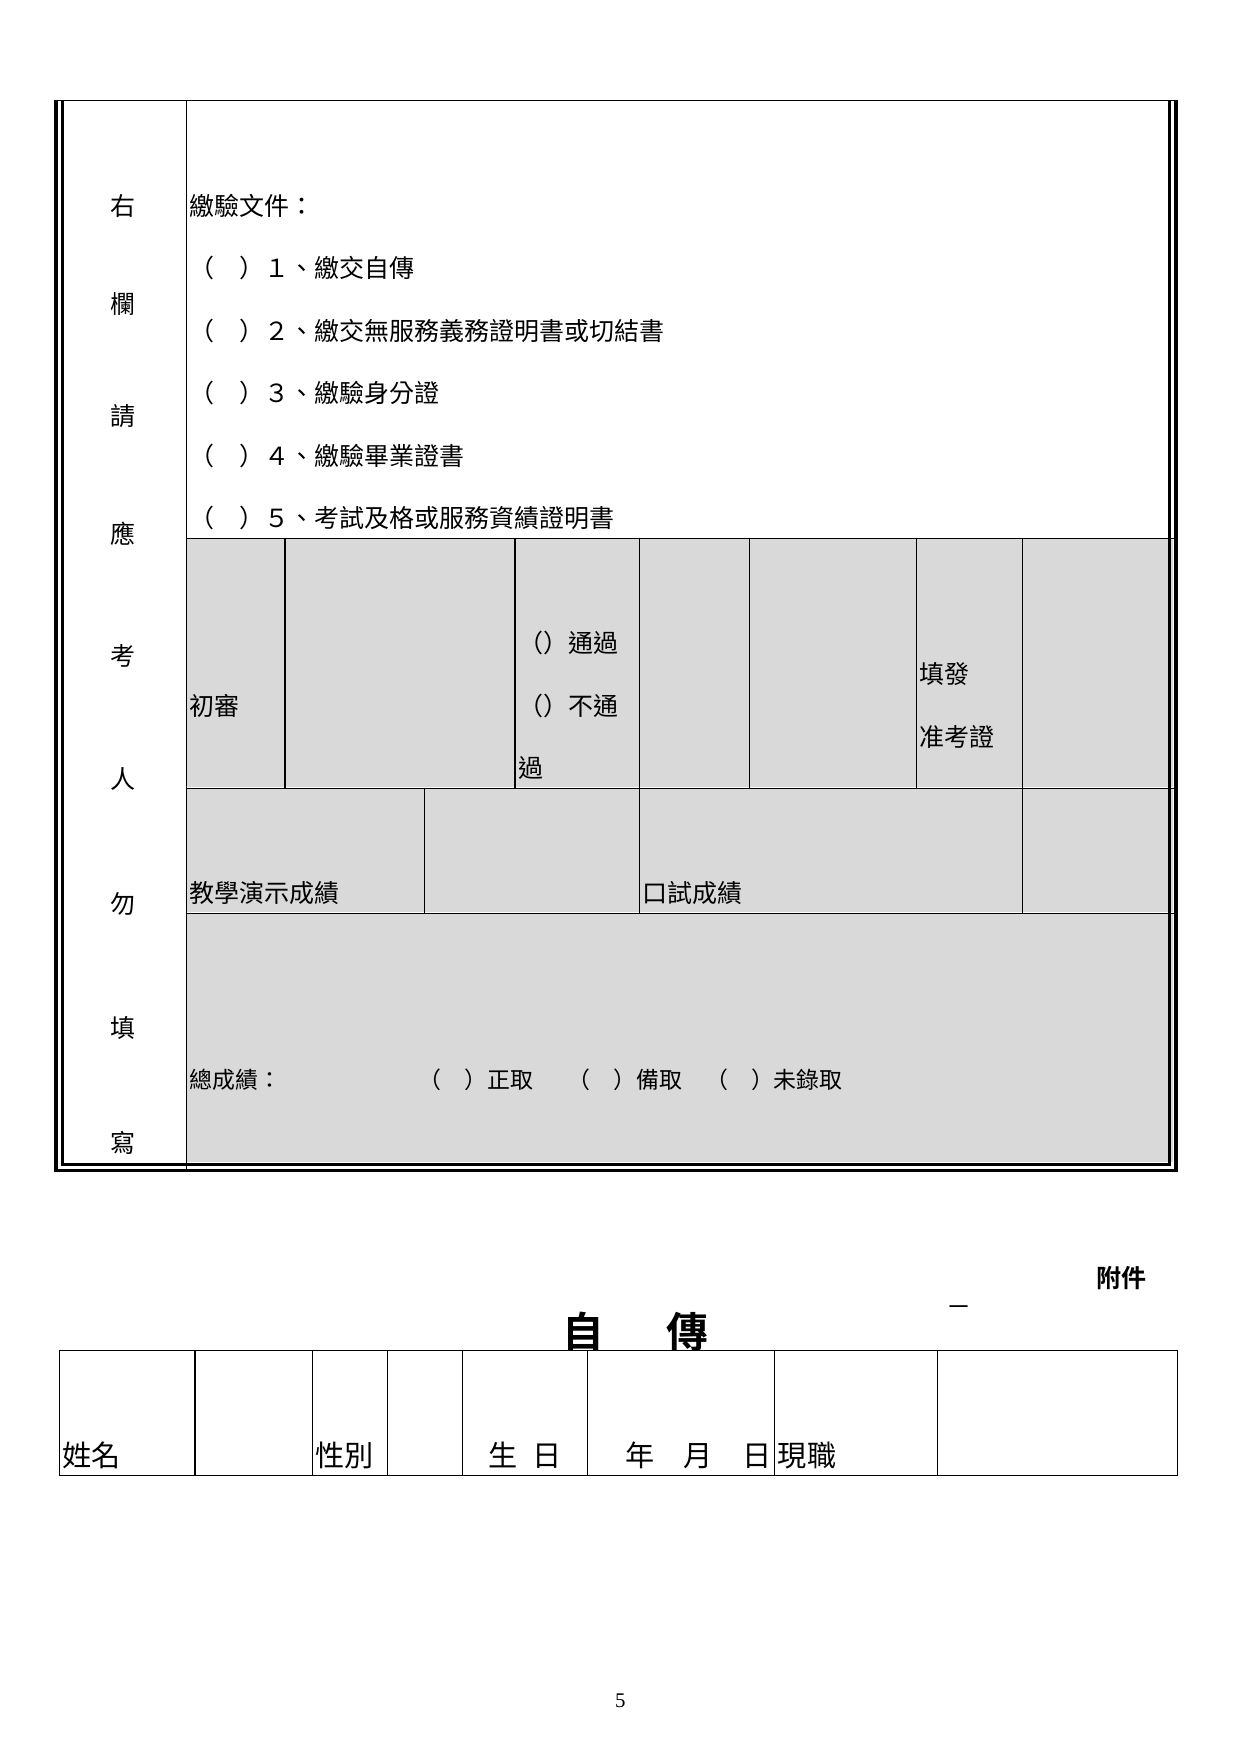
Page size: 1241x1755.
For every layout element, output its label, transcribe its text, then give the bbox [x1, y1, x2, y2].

table_cell [1023, 539, 1168, 787]
table_cell 教學演示成績 [187, 789, 424, 912]
table_cell [425, 789, 639, 912]
text 自 傳 [573, 1331, 593, 1335]
table_cell [750, 539, 916, 787]
table_cell [286, 539, 514, 787]
text 自 傳 [932, 1251, 1175, 1314]
text 附件二 [947, 1258, 1160, 1306]
table_cell 總成績： （ ）正取 （ ）備取 （ ）未錄取 [187, 914, 1168, 1162]
table_cell （）通過 （）不通過 [516, 539, 639, 787]
table_header 年 月 日 [588, 1351, 774, 1475]
text 自 傳 [573, 1340, 593, 1344]
table_cell 填發 准考證 [917, 539, 1022, 787]
table_cell [1023, 789, 1168, 912]
table_cell 初審 [187, 539, 284, 787]
table_header 生 日 [463, 1351, 587, 1475]
text 自 傳 [677, 1318, 696, 1350]
table_header 現職 [775, 1351, 937, 1475]
table_header 性別 [313, 1351, 387, 1475]
table_header [196, 1351, 312, 1475]
table_header 姓名 [60, 1351, 194, 1475]
table_cell [640, 539, 749, 787]
text 自 傳 [89, 1287, 1181, 1350]
table_cell 右 欄 請 應 考 人 勿 填 寫 [64, 101, 186, 1162]
table_cell 口試成績 [640, 789, 1022, 912]
text 自 傳 [573, 1322, 593, 1326]
table_cell 繳驗文件： （ ）１、繳交自傳 （ ）２、繳交無服務義務證明書或切結書 （ ）３、繳驗身分證 （ ）４、繳驗畢業證書 （ ）５、考試及格或服務資績證明書 [187, 101, 1168, 537]
table_header [938, 1351, 1177, 1475]
table_header [388, 1351, 462, 1475]
